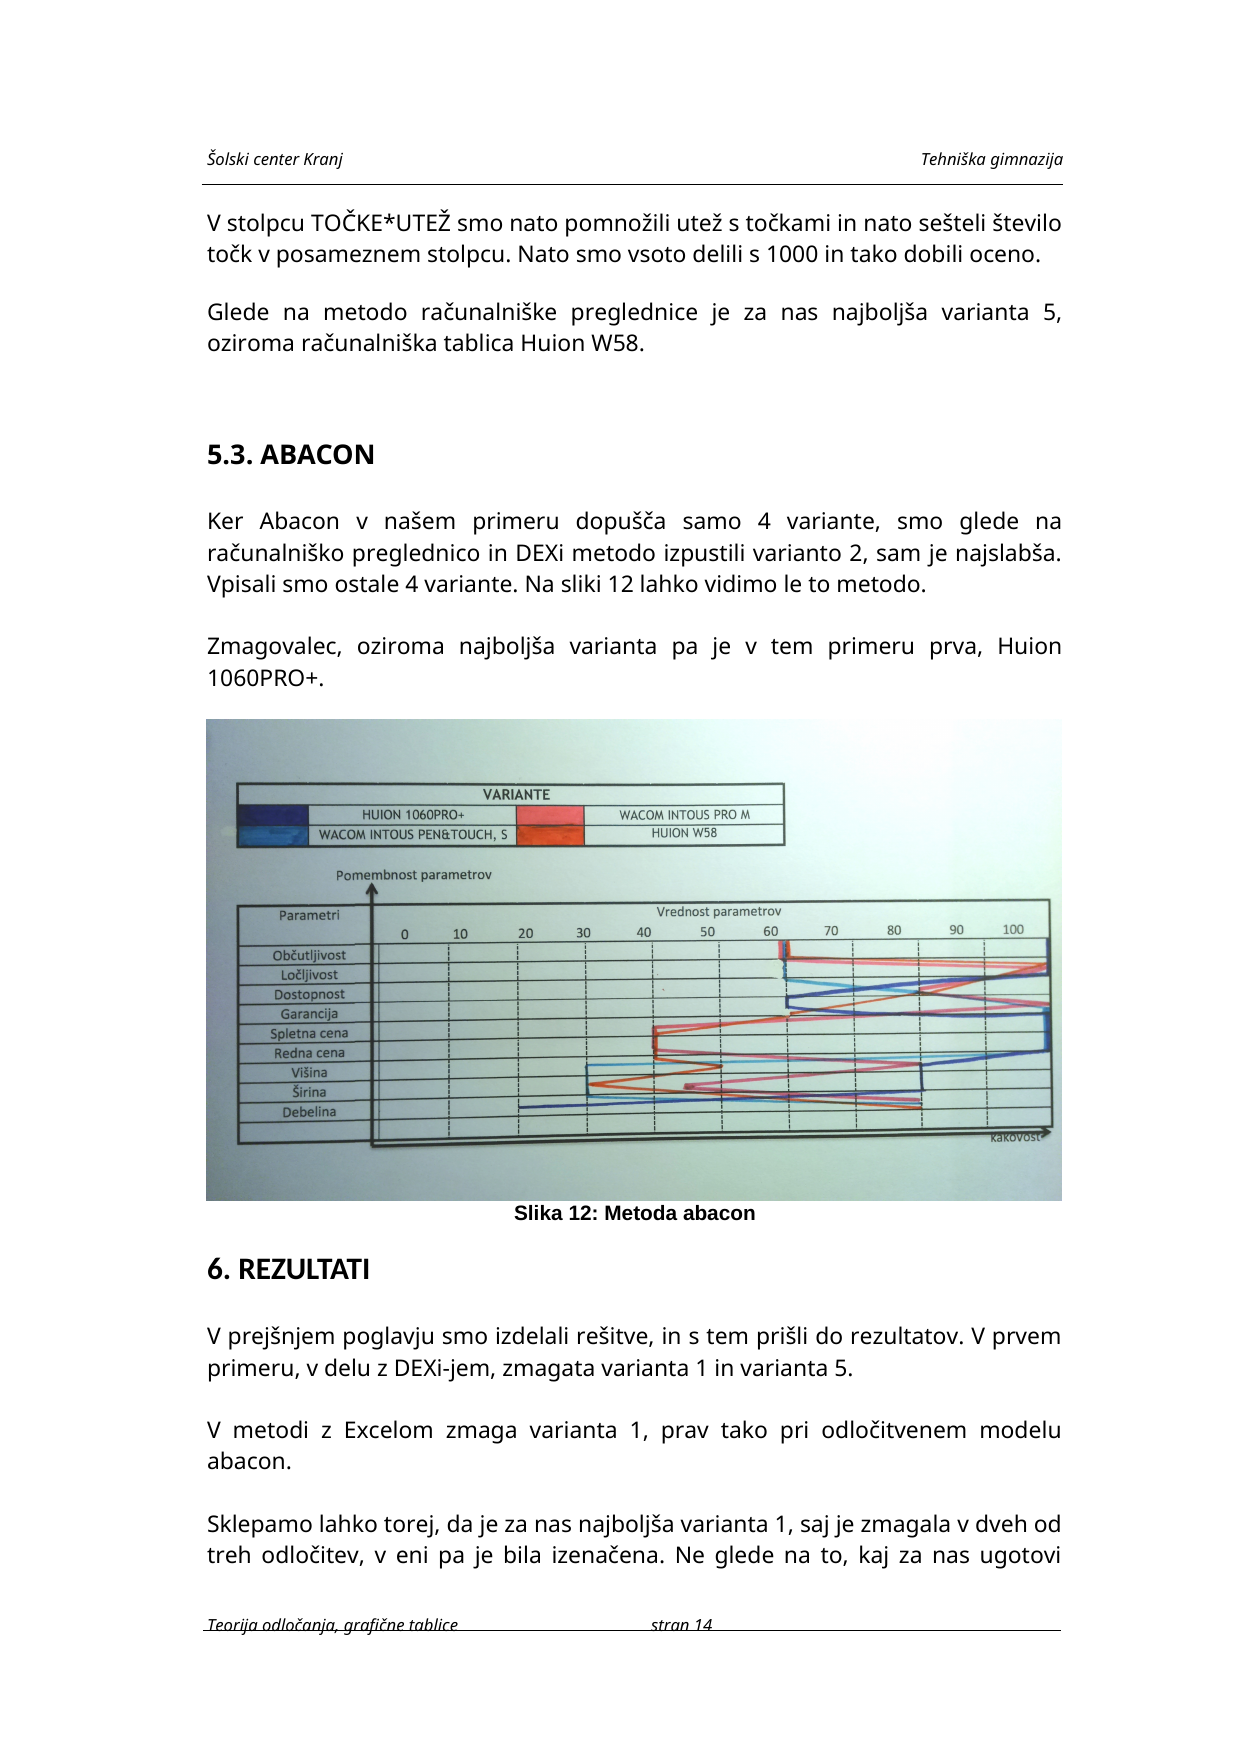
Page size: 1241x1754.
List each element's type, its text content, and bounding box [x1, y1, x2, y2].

text Sklepamo lahko torej, da je za nas najboljša varianta 1, saj je zmagala v dveh od treh odločitev, v eni pa je bila izenačena. Ne glede na to, kaj za nas ugotovi [207, 1508, 1063, 1570]
text V prejšnjem poglavju smo izdelali rešitve, in s tem prišli do rezultatov. V prvem primeru, v delu z DEXi-jem, zmagata varianta 1 in varianta 5. [207, 1320, 1063, 1383]
picture [206, 719, 1062, 1201]
text Ker Abacon v našem primeru dopušča samo 4 variante, smo glede na računalniško preglednico in DEXi metodo izpustili varianto 2, sam je najslabša. Vpisali smo ostale 4 variante. Na sliki 12 lahko vidimo le to metodo. [207, 505, 1063, 599]
text Slika 12: Metoda abacon [207, 1201, 1063, 1224]
text V metodi z Excelom zmaga varianta 1, prav tako pri odločitvenem modelu abacon. [207, 1414, 1063, 1476]
text V stolpcu TOČKE*UTEŽ smo nato pomnožili utež s točkami in nato sešteli število točk v posameznem stolpcu. Nato smo vsoto delili s 1000 in tako dobili oceno. [207, 207, 1063, 269]
title 6. REZULTATI [207, 1249, 1063, 1288]
text Zmagovalec, oziroma najboljša varianta pa je v tem primeru prva, Huion 1060PRO+. [207, 630, 1063, 693]
text Glede na metodo računalniške preglednice je za nas najboljša varianta 5, oziroma računalniška tablica Huion W58. [207, 296, 1063, 358]
title 5.3. ABACON [207, 436, 1063, 473]
